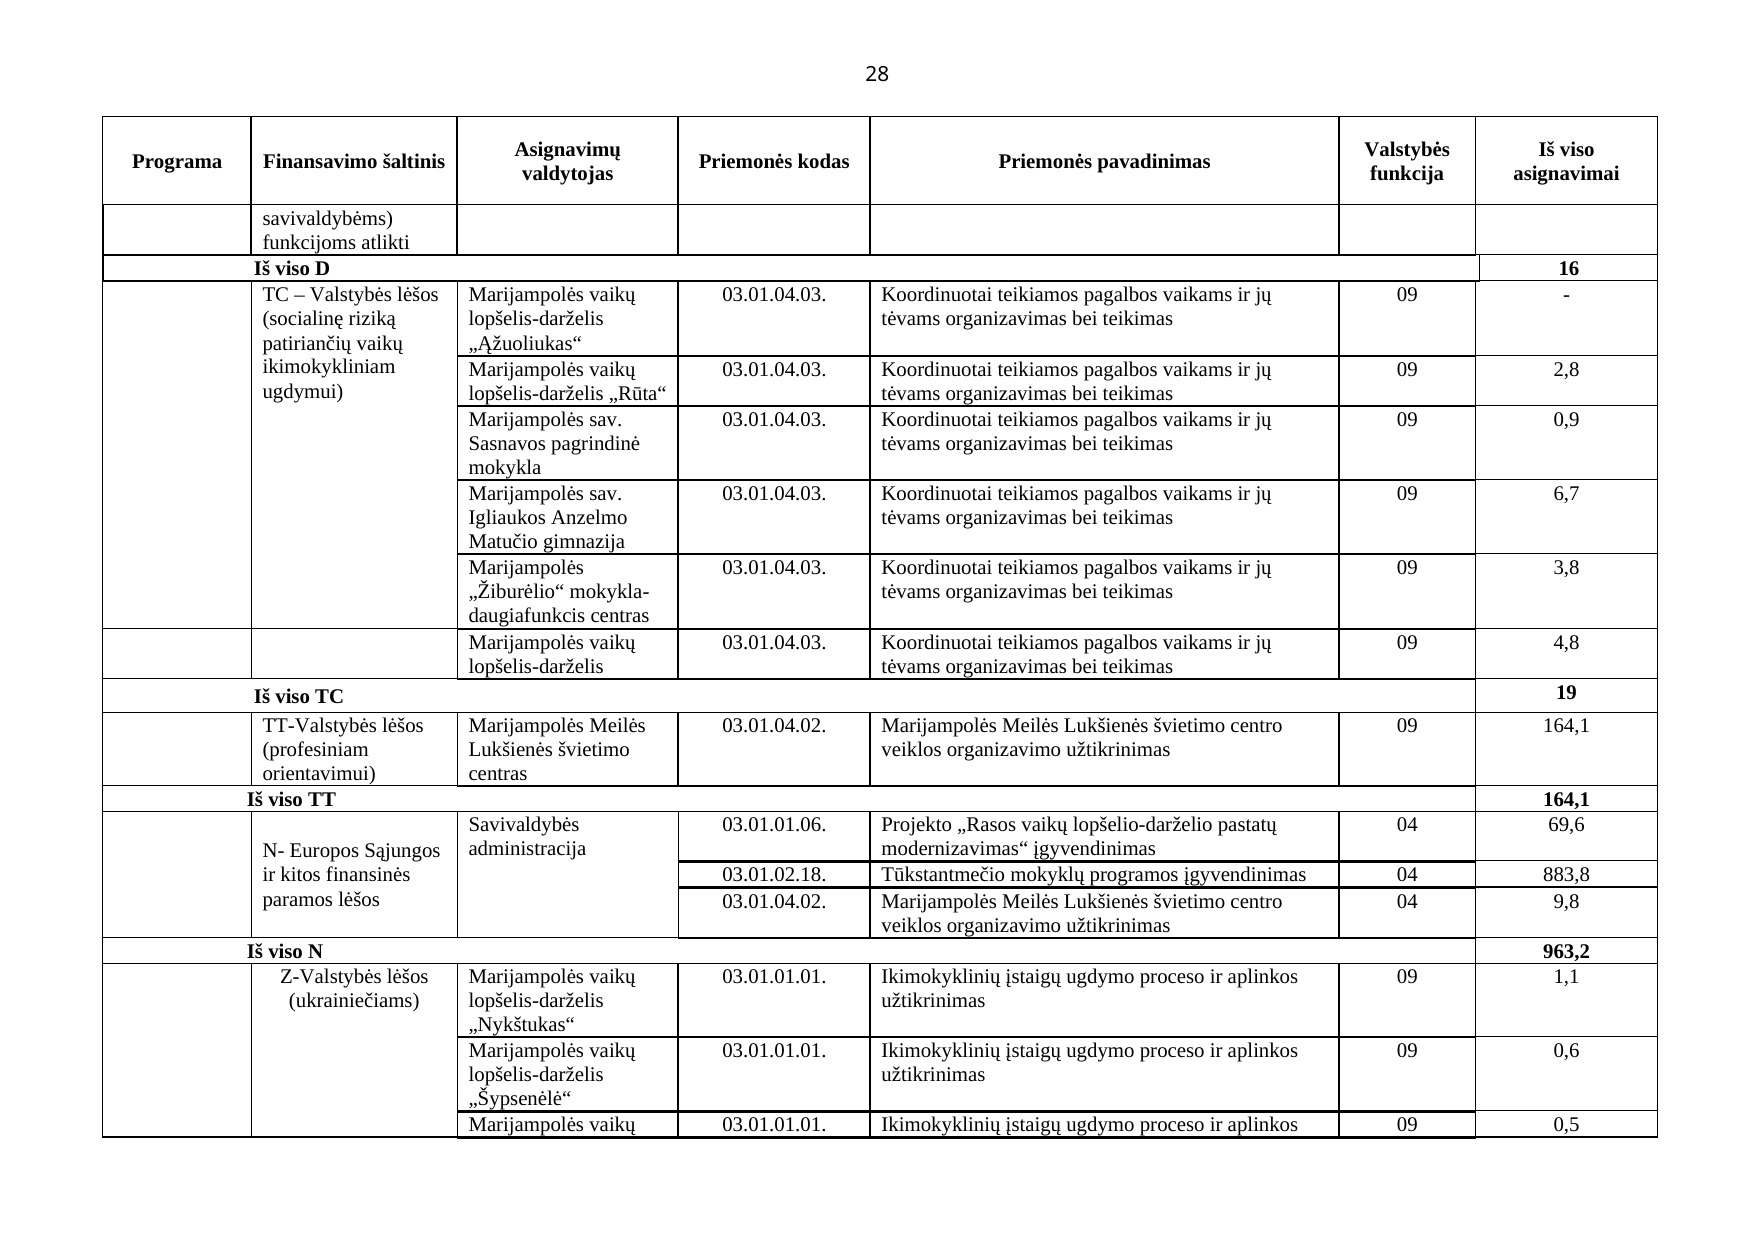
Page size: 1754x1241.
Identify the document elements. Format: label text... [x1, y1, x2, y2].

table_cell [1476, 205, 1657, 254]
table_cell Koordinuotai teikiamos pagalbos vaikams ir jų tėvams organizavimas bei teikimas [871, 481, 1338, 553]
table_cell 164,1 [1476, 713, 1657, 785]
table_cell Koordinuotai teikiamos pagalbos vaikams ir jų tėvams organizavimas bei teikimas [871, 630, 1338, 678]
table_cell 883,8 [1476, 861, 1657, 886]
table_cell 0,6 [1476, 1037, 1657, 1110]
table_cell [871, 205, 1338, 254]
table_cell [679, 205, 869, 254]
table_header Iš viso asignavimai [1476, 117, 1657, 204]
table_cell Marijampolės vaikų lopšelis-darželis „Ąžuoliukas“ [458, 282, 677, 354]
table_cell Koordinuotai teikiamos pagalbos vaikams ir jų tėvams organizavimas bei teikimas [871, 407, 1338, 479]
table_cell 3,8 [1476, 554, 1657, 627]
table_header Programa [103, 117, 250, 204]
table_cell Marijampolės Meilės Lukšienės švietimo centras [458, 713, 677, 785]
table_cell Savivaldybės administracija [458, 812, 678, 937]
table_cell 04 [1340, 812, 1475, 860]
table_cell 03.01.01.06. [679, 812, 869, 860]
table_cell 09 [1340, 964, 1475, 1036]
table_cell 03.01.01.01. [679, 1113, 869, 1136]
table_cell Koordinuotai teikiamos pagalbos vaikams ir jų tėvams organizavimas bei teikimas [871, 282, 1338, 354]
table_cell Koordinuotai teikiamos pagalbos vaikams ir jų tėvams organizavimas bei teikimas [871, 357, 1338, 405]
table_cell Z-Valstybės lėšos (ukrainiečiams) [252, 964, 457, 1136]
table_cell 09 [1340, 630, 1475, 678]
table_cell Marijampolės Meilės Lukšienės švietimo centro veiklos organizavimo užtikrinimas [871, 713, 1338, 785]
table_header Valstybės funkcija [1340, 117, 1475, 204]
table_cell 03.01.04.03. [679, 630, 869, 678]
table_cell 19 [1476, 679, 1657, 712]
table_cell Marijampolės sav. Sasnavos pagrindinė mokykla [458, 407, 677, 479]
table_cell Ikimokyklinių įstaigų ugdymo proceso ir aplinkos užtikrinimas [871, 964, 1338, 1036]
table_cell TC – Valstybės lėšos (socialinę riziką patiriančių vaikų ikimokykliniam ugdymui) [252, 282, 457, 627]
table_cell 0,5 [1476, 1111, 1657, 1136]
table_header Priemonės pavadinimas [871, 117, 1338, 204]
table_cell Marijampolės vaikų lopšelis-darželis „Rūta“ [458, 357, 677, 405]
table_cell 0,9 [1476, 406, 1657, 479]
table_cell Koordinuotai teikiamos pagalbos vaikams ir jų tėvams organizavimas bei teikimas [871, 555, 1338, 627]
table_cell 2,8 [1476, 356, 1657, 405]
table_cell - [1476, 281, 1657, 354]
table_cell 03.01.04.03. [679, 407, 869, 479]
table_cell 164,1 [1476, 786, 1657, 811]
table_cell 04 [1340, 889, 1475, 937]
table_cell Iš viso TC [103, 679, 1475, 712]
table_cell 69,6 [1476, 812, 1657, 860]
table_cell Marijampolės vaikų lopšelis-darželis „Nykštukas“ [458, 964, 677, 1036]
table_cell 03.01.04.03. [679, 357, 869, 405]
table_cell 09 [1340, 713, 1475, 785]
table_cell 09 [1340, 481, 1475, 553]
table_cell 03.01.04.03. [679, 555, 869, 627]
table_cell 9,8 [1476, 888, 1657, 937]
table_cell 03.01.04.03. [679, 481, 869, 553]
table_cell [252, 629, 457, 678]
table_cell 03.01.04.02. [679, 889, 869, 937]
table_cell 03.01.04.03. [679, 282, 869, 354]
table_cell [458, 205, 677, 254]
table_cell 09 [1340, 1038, 1475, 1110]
table_cell [104, 205, 250, 254]
table_cell 03.01.02.18. [679, 863, 869, 886]
table_header Finansavimo šaltinis [252, 117, 456, 204]
table_cell 1,1 [1476, 964, 1657, 1036]
table_cell [103, 964, 251, 1136]
table_cell Marijampolės vaikų [458, 1113, 677, 1136]
table_cell 03.01.04.02. [679, 713, 869, 785]
table_cell [103, 812, 251, 937]
table_cell Ikimokyklinių įstaigų ugdymo proceso ir aplinkos [871, 1113, 1338, 1136]
table_cell Iš viso D [104, 255, 1479, 280]
table_header Priemonės kodas [679, 117, 869, 204]
table_cell [103, 282, 251, 627]
table_cell Marijampolės sav. Igliaukos Anzelmo Matučio gimnazija [458, 481, 677, 553]
table_cell Marijampolės Meilės Lukšienės švietimo centro veiklos organizavimo užtikrinimas [871, 889, 1338, 937]
table_cell 09 [1340, 357, 1475, 405]
table_cell 09 [1340, 1113, 1475, 1136]
table_cell 963,2 [1476, 938, 1657, 963]
table_cell TT-Valstybės lėšos (profesiniam orientavimui) [252, 713, 457, 785]
table_cell 09 [1340, 407, 1475, 479]
table_cell Projekto „Rasos vaikų lopšelio-darželio pastatų modernizavimas“ įgyvendinimas [871, 812, 1338, 860]
table_cell N- Europos Sąjungos ir kitos finansinės paramos lėšos [252, 812, 457, 937]
table_cell 4,8 [1476, 629, 1657, 678]
table_cell 09 [1340, 555, 1475, 627]
table_cell [103, 713, 251, 785]
table_cell Marijampolės „Žiburėlio“ mokykla-daugiafunkcis centras [458, 555, 677, 627]
table_cell 03.01.01.01. [679, 1038, 869, 1110]
table_cell [1340, 205, 1475, 254]
table_cell 16 [1480, 255, 1657, 280]
table_cell Marijampolės vaikų lopšelis-darželis [458, 630, 677, 678]
table_cell [103, 629, 251, 678]
table_cell 04 [1340, 863, 1475, 886]
table_cell Tūkstantmečio mokyklų programos įgyvendinimas [871, 863, 1338, 886]
table_cell 09 [1340, 282, 1475, 354]
table_cell Ikimokyklinių įstaigų ugdymo proceso ir aplinkos užtikrinimas [871, 1038, 1338, 1110]
table_cell Iš viso TT [103, 786, 1475, 811]
table_cell 6,7 [1476, 480, 1657, 553]
table_header Asignavimų valdytojas [458, 117, 677, 204]
table_cell Marijampolės vaikų lopšelis-darželis „Šypsenėlė“ [458, 1038, 677, 1110]
table_cell Iš viso N [103, 938, 1475, 963]
table_cell savivaldybėms) funkcijoms atlikti [252, 205, 456, 254]
table_cell 03.01.01.01. [679, 964, 869, 1036]
